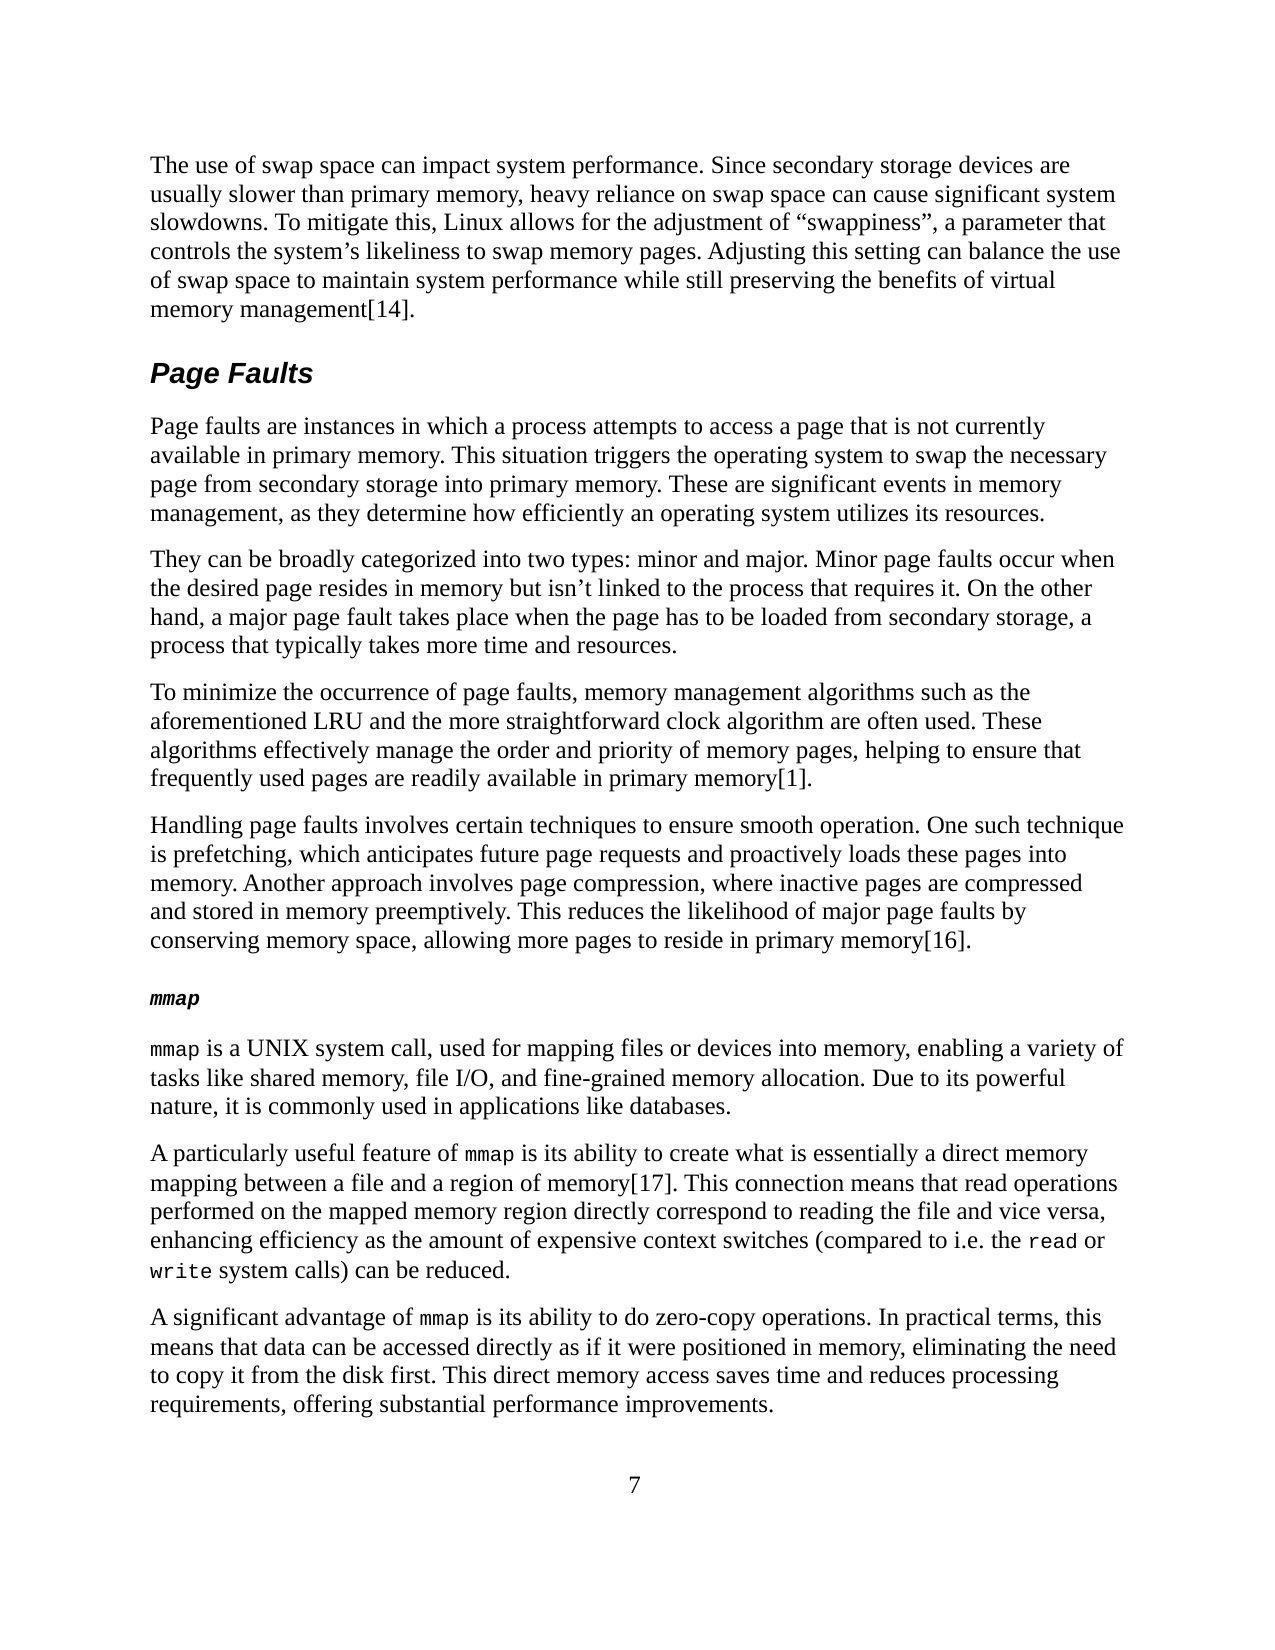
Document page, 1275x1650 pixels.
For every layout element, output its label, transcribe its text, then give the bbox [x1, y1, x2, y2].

text mmap is a UNIX system call, used for mapping files or devices into memory, enabling a variety of tasks like shared memory, file I/O, and fine-grained memory allocation. Due to its powerful nature, it is commonly used in applications like databases. [150, 1033, 1125, 1120]
text A particularly useful feature of mmap is its ability to create what is essentially a direct memory mapping between a file and a region of memory[17]. This connection means that read operations performed on the mapped memory region directly correspond to reading the file and vice versa, enhancing efficiency as the amount of expensive context switches (compared to i.e. the read or write system calls) can be reduced. [150, 1138, 1125, 1284]
text To minimize the occurrence of page faults, memory management algorithms such as the aforementioned LRU and the more straightforward clock algorithm are often used. These algorithms effectively manage the order and priority of memory pages, helping to ensure that frequently used pages are readily available in primary memory[1]. [150, 677, 1125, 792]
text The use of swap space can impact system performance. Since secondary storage devices are usually slower than primary memory, heavy reliance on swap space can cause significant system slowdowns. To mitigate this, Linux allows for the adjustment of “swappiness”, a parameter that controls the system’s likeliness to swap memory pages. Adjusting this setting can balance the use of swap space to maintain system performance while still preserving the benefits of virtual memory management[14]. [150, 150, 1125, 322]
text Page faults are instances in which a process attempts to access a page that is not currently available in primary memory. This situation triggers the operating system to swap the necessary page from secondary storage into primary memory. These are significant events in memory management, as they determine how efficiently an operating system utilizes its resources. [150, 411, 1125, 526]
subtitle Page Faults [150, 356, 1125, 390]
subtitle mmap [150, 988, 1125, 1012]
text They can be broadly categorized into two types: minor and major. Minor page faults occur when the desired page resides in memory but isn’t linked to the process that requires it. On the other hand, a major page fault takes place when the page has to be loaded from secondary storage, a process that typically takes more time and resources. [150, 544, 1125, 659]
text Handling page faults involves certain techniques to ensure smooth operation. One such technique is prefetching, which anticipates future page requests and proactively loads these pages into memory. Another approach involves page compression, where inactive pages are compressed and stored in memory preemptively. This reduces the likelihood of major page faults by conserving memory space, allowing more pages to reside in primary memory[16]. [150, 810, 1125, 954]
text A significant advantage of mmap is its ability to do zero-copy operations. In practical terms, this means that data can be accessed directly as if it were positioned in memory, eliminating the need to copy it from the disk first. This direct memory access saves time and reduces processing requirements, offering substantial performance improvements. [150, 1302, 1125, 1418]
